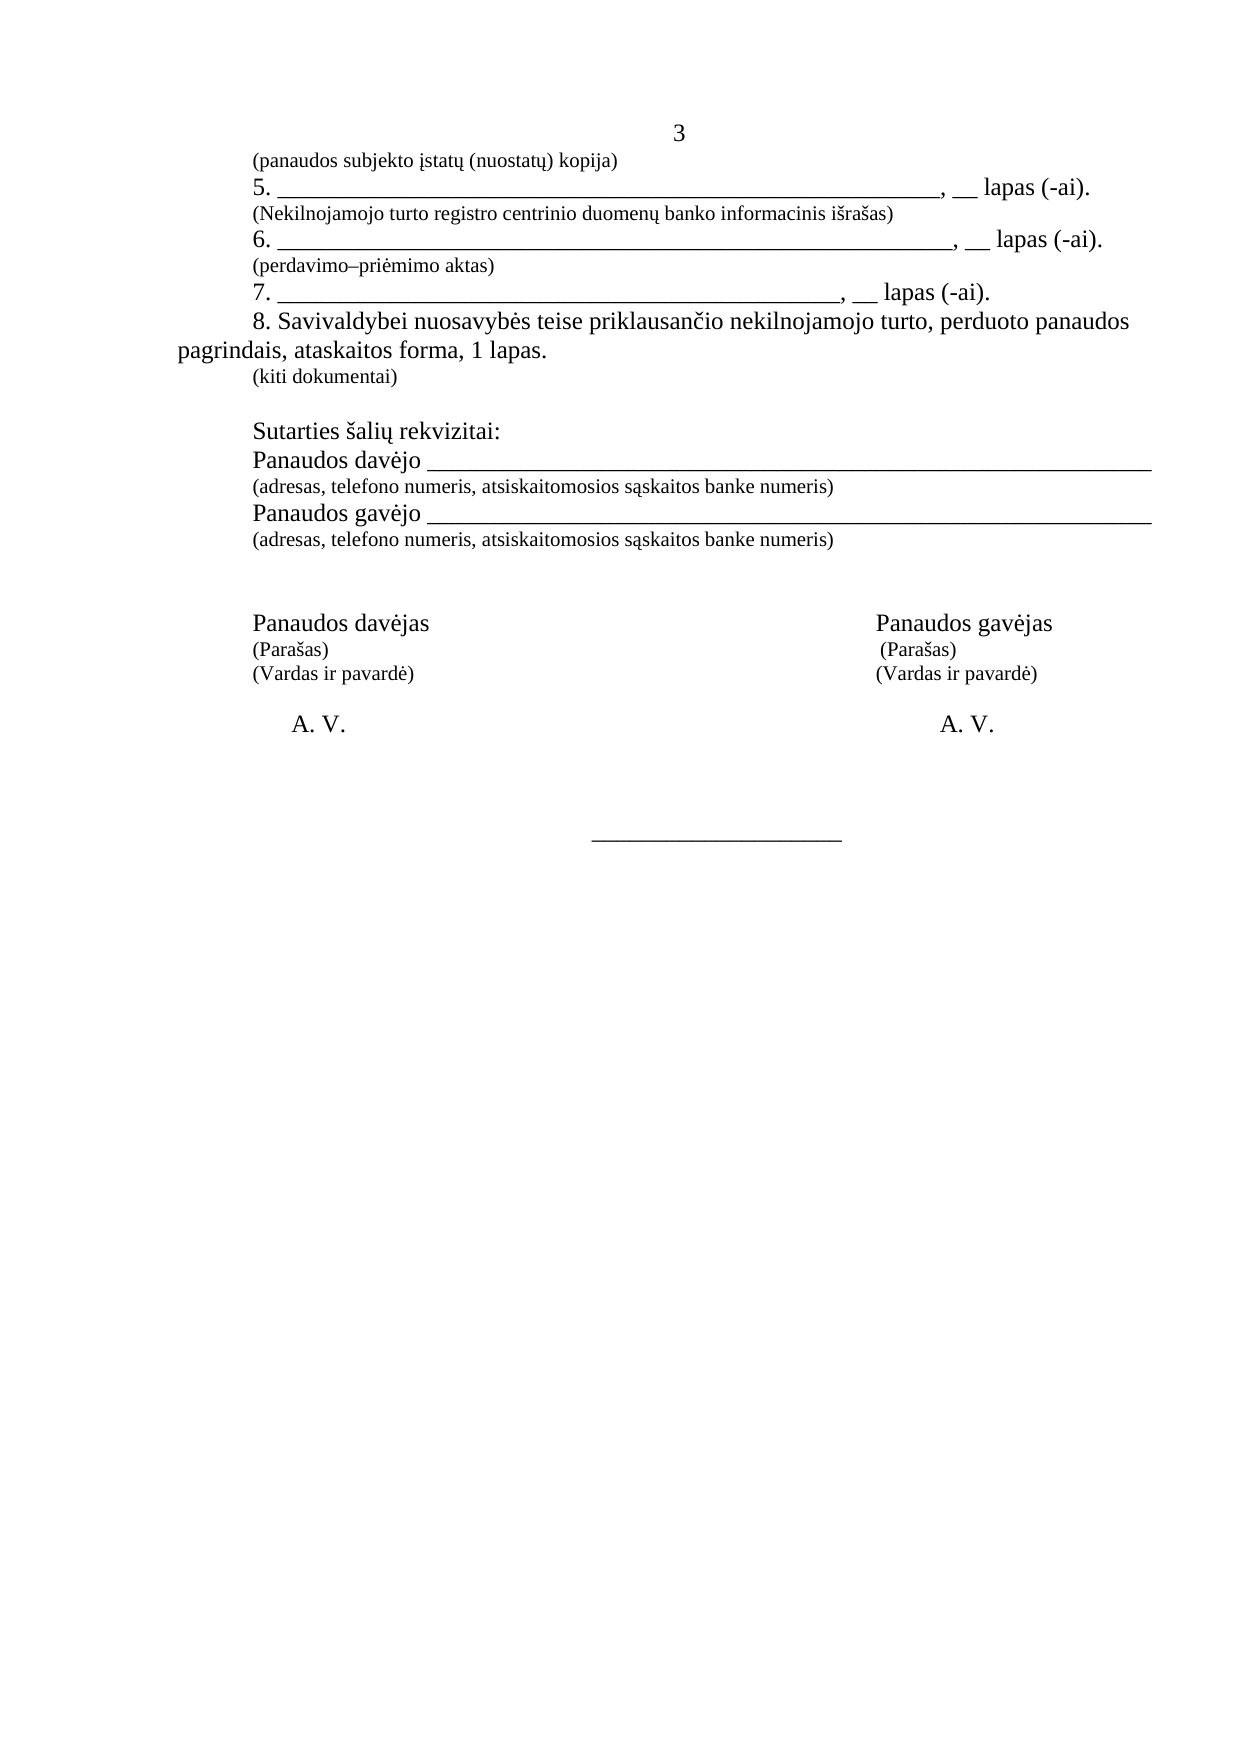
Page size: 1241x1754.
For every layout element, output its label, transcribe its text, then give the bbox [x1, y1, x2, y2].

text Sutarties šalių rekvizitai: [177, 416, 1181, 445]
text (adresas, telefono numeris, atsiskaitomosios sąskaitos banke numeris) [177, 527, 1181, 551]
text (panaudos subjekto įstatų (nuostatų) kopija) [177, 148, 1181, 172]
text 7. _____________________________________________, __ lapas (-ai). [177, 277, 1181, 306]
text –––––––––––––––––––– [177, 824, 1181, 853]
text Panaudos davėjo [177, 445, 1181, 474]
text 8. Savivaldybei nuosavybės teise priklausančio nekilnojamojo turto, perduoto panaudos pagrindais, ataskaitos forma, 1 lapas. [177, 306, 1181, 364]
text (Vardas ir pavardė) (Vardas ir pavardė) [177, 661, 1181, 685]
text (perdavimo–priėmimo aktas) [177, 253, 1181, 277]
text (Parašas) (Parašas) [177, 637, 1181, 661]
text (adresas, telefono numeris, atsiskaitomosios sąskaitos banke numeris) [177, 474, 1181, 498]
text 6. ______________________________________________________, __ lapas (-ai). [177, 224, 1181, 253]
text 5. _____________________________________________________, __ lapas (-ai). [177, 172, 1181, 201]
text Panaudos gavėjo [177, 498, 1181, 527]
text (Nekilnojamojo turto registro centrinio duomenų banko informacinis išrašas) [177, 201, 1181, 224]
text (kiti dokumentai) [177, 364, 1181, 388]
text A. V. A. V. [177, 709, 1181, 738]
text Panaudos davėjas Panaudos gavėjas [177, 608, 1181, 637]
